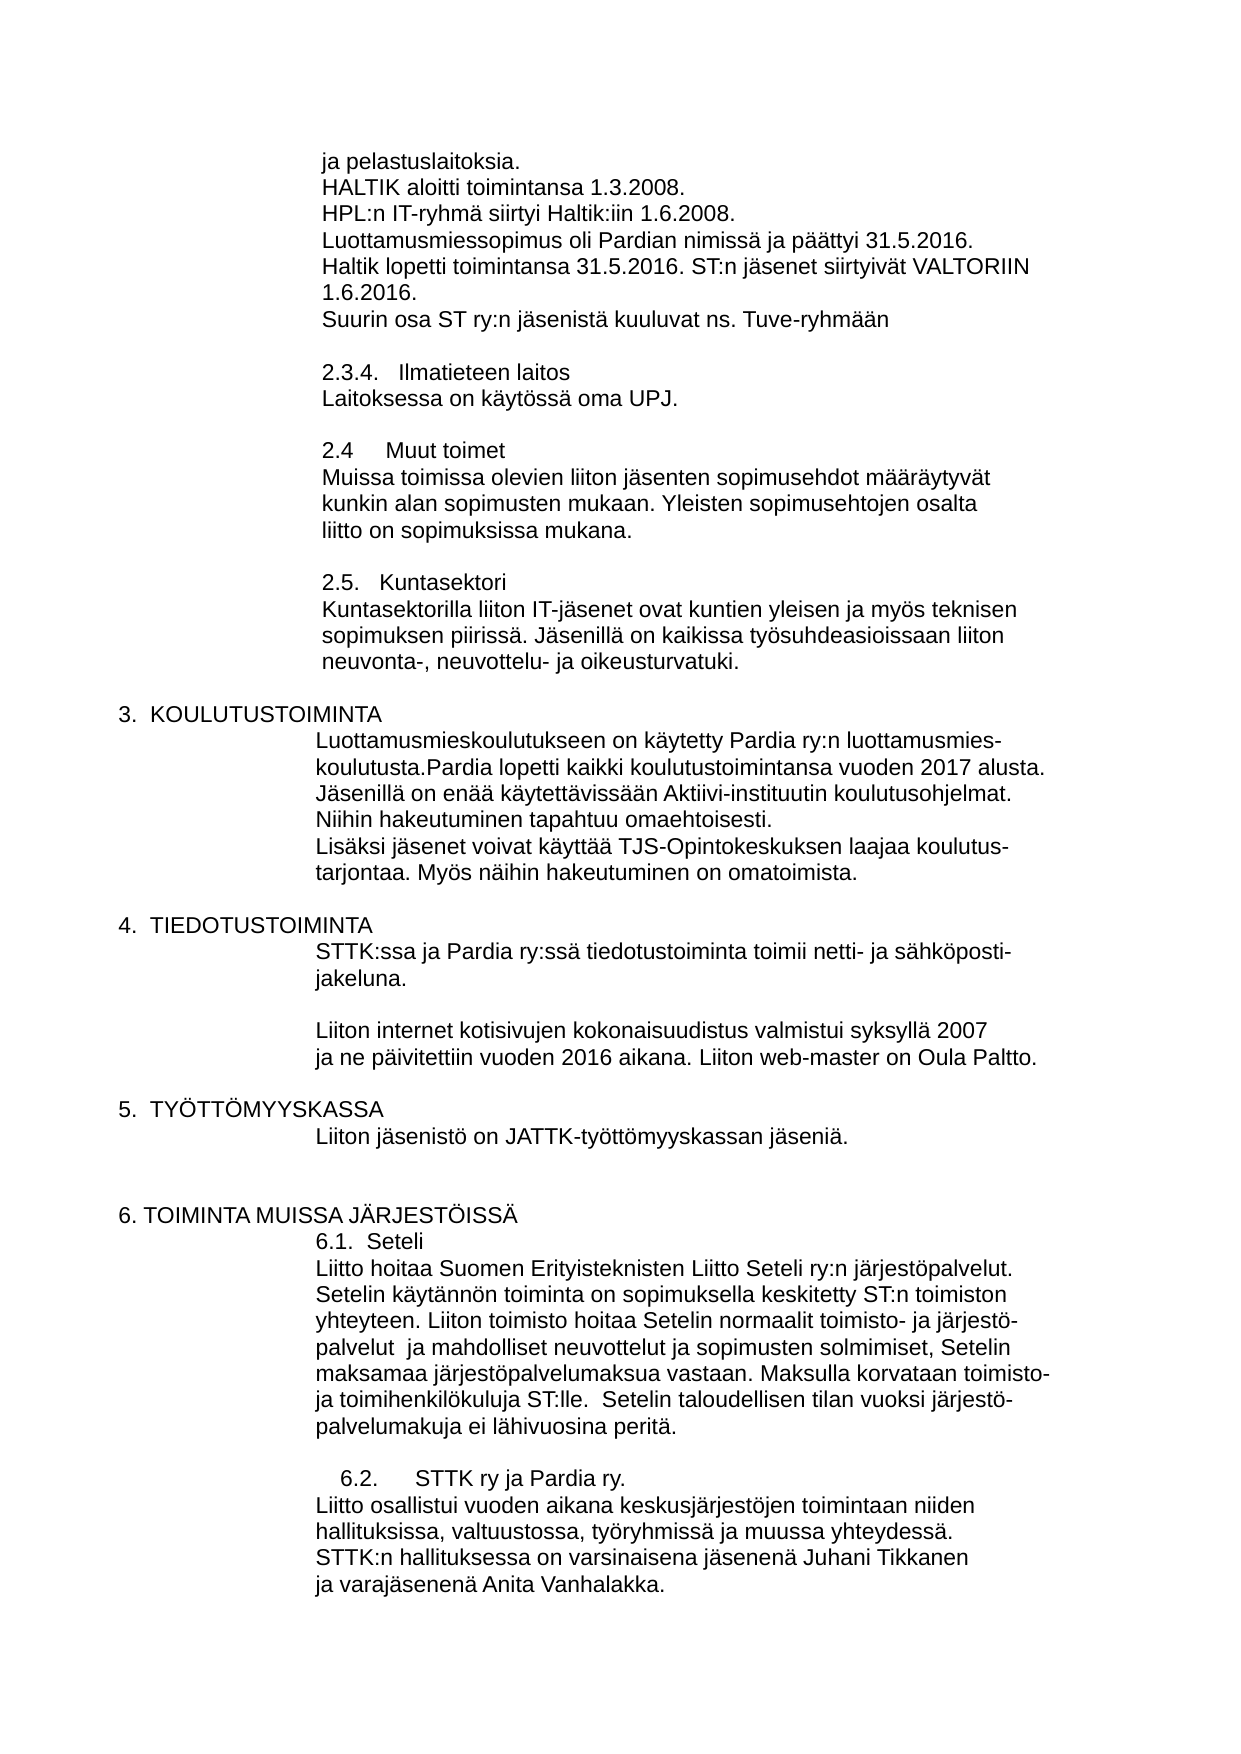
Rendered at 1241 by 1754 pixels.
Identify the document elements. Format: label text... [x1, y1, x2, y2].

text 6.1. Seteli [118, 1228, 1122, 1254]
text yhteyteen. Liiton toimisto hoitaa Setelin normaalit toimisto- ja järjestö- [118, 1307, 1122, 1333]
text Kuntasektorilla liiton IT-jäsenet ovat kuntien yleisen ja myös teknisen [118, 596, 1122, 622]
text HALTIK aloitti toimintansa 1.3.2008. [118, 174, 1122, 200]
text tarjontaa. Myös näihin hakeutuminen on omatoimista. [118, 859, 1122, 886]
text HPL:n IT-ryhmä siirtyi Haltik:iin 1.6.2008. [118, 200, 1122, 227]
text Liiton internet kotisivujen kokonaisuudistus valmistui syksyllä 2007 [118, 1017, 1122, 1044]
text Jäsenillä on enää käytettävissään Aktiivi-instituutin koulutusohjelmat. [118, 780, 1122, 806]
text palvelumakuja ei lähivuosina peritä. [118, 1413, 1122, 1439]
text Laitoksessa on käytössä oma UPJ. [118, 385, 1122, 411]
text Luottamusmiessopimus oli Pardian nimissä ja päättyi 31.5.2016. [118, 227, 1122, 253]
text Liiton jäsenistö on JATTK-työttömyyskassan jäseniä. [118, 1123, 1122, 1149]
text koulutusta.Pardia lopetti kaikki koulutustoimintansa vuoden 2017 alusta. [118, 754, 1122, 780]
text hallituksissa, valtuustossa, työryhmissä ja muussa yhteydessä. [118, 1518, 1122, 1544]
text 1.6.2016. [118, 279, 1122, 306]
list STTK ry ja Pardia ry. [340, 1465, 1122, 1492]
text sopimuksen piirissä. Jäsenillä on kaikissa työsuhdeasioissaan liiton [118, 622, 1122, 648]
text Suurin osa ST ry:n jäsenistä kuuluvat ns. Tuve-ryhmään [118, 306, 1122, 332]
text 4. TIEDOTUSTOIMINTA [118, 912, 1122, 938]
text Setelin käytännön toiminta on sopimuksella keskitetty ST:n toimiston [118, 1281, 1122, 1307]
text Luottamusmieskoulutukseen on käytetty Pardia ry:n luottamusmies- [118, 727, 1122, 754]
text 2.3.4. Ilmatieteen laitos [118, 358, 1122, 385]
text STTK:n hallituksessa on varsinaisena jäsenenä Juhani Tikkanen [118, 1544, 1122, 1571]
text 6. TOIMINTA MUISSA JÄRJESTÖISSÄ [118, 1202, 1122, 1228]
text jakeluna. [118, 964, 1122, 991]
text Haltik lopetti toimintansa 31.5.2016. ST:n jäsenet siirtyivät VALTORIIN [118, 253, 1122, 279]
text neuvonta-, neuvottelu- ja oikeusturvatuki. [118, 648, 1122, 675]
text 3. KOULUTUSTOIMINTA [118, 701, 1122, 727]
text 2.4 Muut toimet [118, 437, 1122, 464]
text ja pelastuslaitoksia. [118, 148, 1122, 174]
text maksamaa järjestöpalvelumaksua vastaan. Maksulla korvataan toimisto- [118, 1360, 1122, 1386]
text Niihin hakeutuminen tapahtuu omaehtoisesti. [118, 806, 1122, 833]
text ja ne päivitettiin vuoden 2016 aikana. Liiton web-master on Oula Paltto. [118, 1044, 1122, 1070]
text Muissa toimissa olevien liiton jäsenten sopimusehdot määräytyvät [118, 464, 1122, 490]
text 2.5. Kuntasektori [118, 569, 1122, 596]
text liitto on sopimuksissa mukana. [118, 517, 1122, 543]
text ja toimihenkilökuluja ST:lle. Setelin taloudellisen tilan vuoksi järjestö- [118, 1386, 1122, 1413]
text Liitto hoitaa Suomen Erityisteknisten Liitto Seteli ry:n järjestöpalvelut. [118, 1254, 1122, 1281]
text STTK:ssa ja Pardia ry:ssä tiedotustoiminta toimii netti- ja sähköposti- [118, 938, 1122, 964]
text Lisäksi jäsenet voivat käyttää TJS-Opintokeskuksen laajaa koulutus- [118, 833, 1122, 859]
text 5. TYÖTTÖMYYSKASSA [118, 1096, 1122, 1123]
text ja varajäsenenä Anita Vanhalakka. [118, 1571, 1122, 1597]
text kunkin alan sopimusten mukaan. Yleisten sopimusehtojen osalta [118, 490, 1122, 517]
text Liitto osallistui vuoden aikana keskusjärjestöjen toimintaan niiden [118, 1492, 1122, 1518]
text palvelut ja mahdolliset neuvottelut ja sopimusten solmimiset, Setelin [118, 1333, 1122, 1360]
